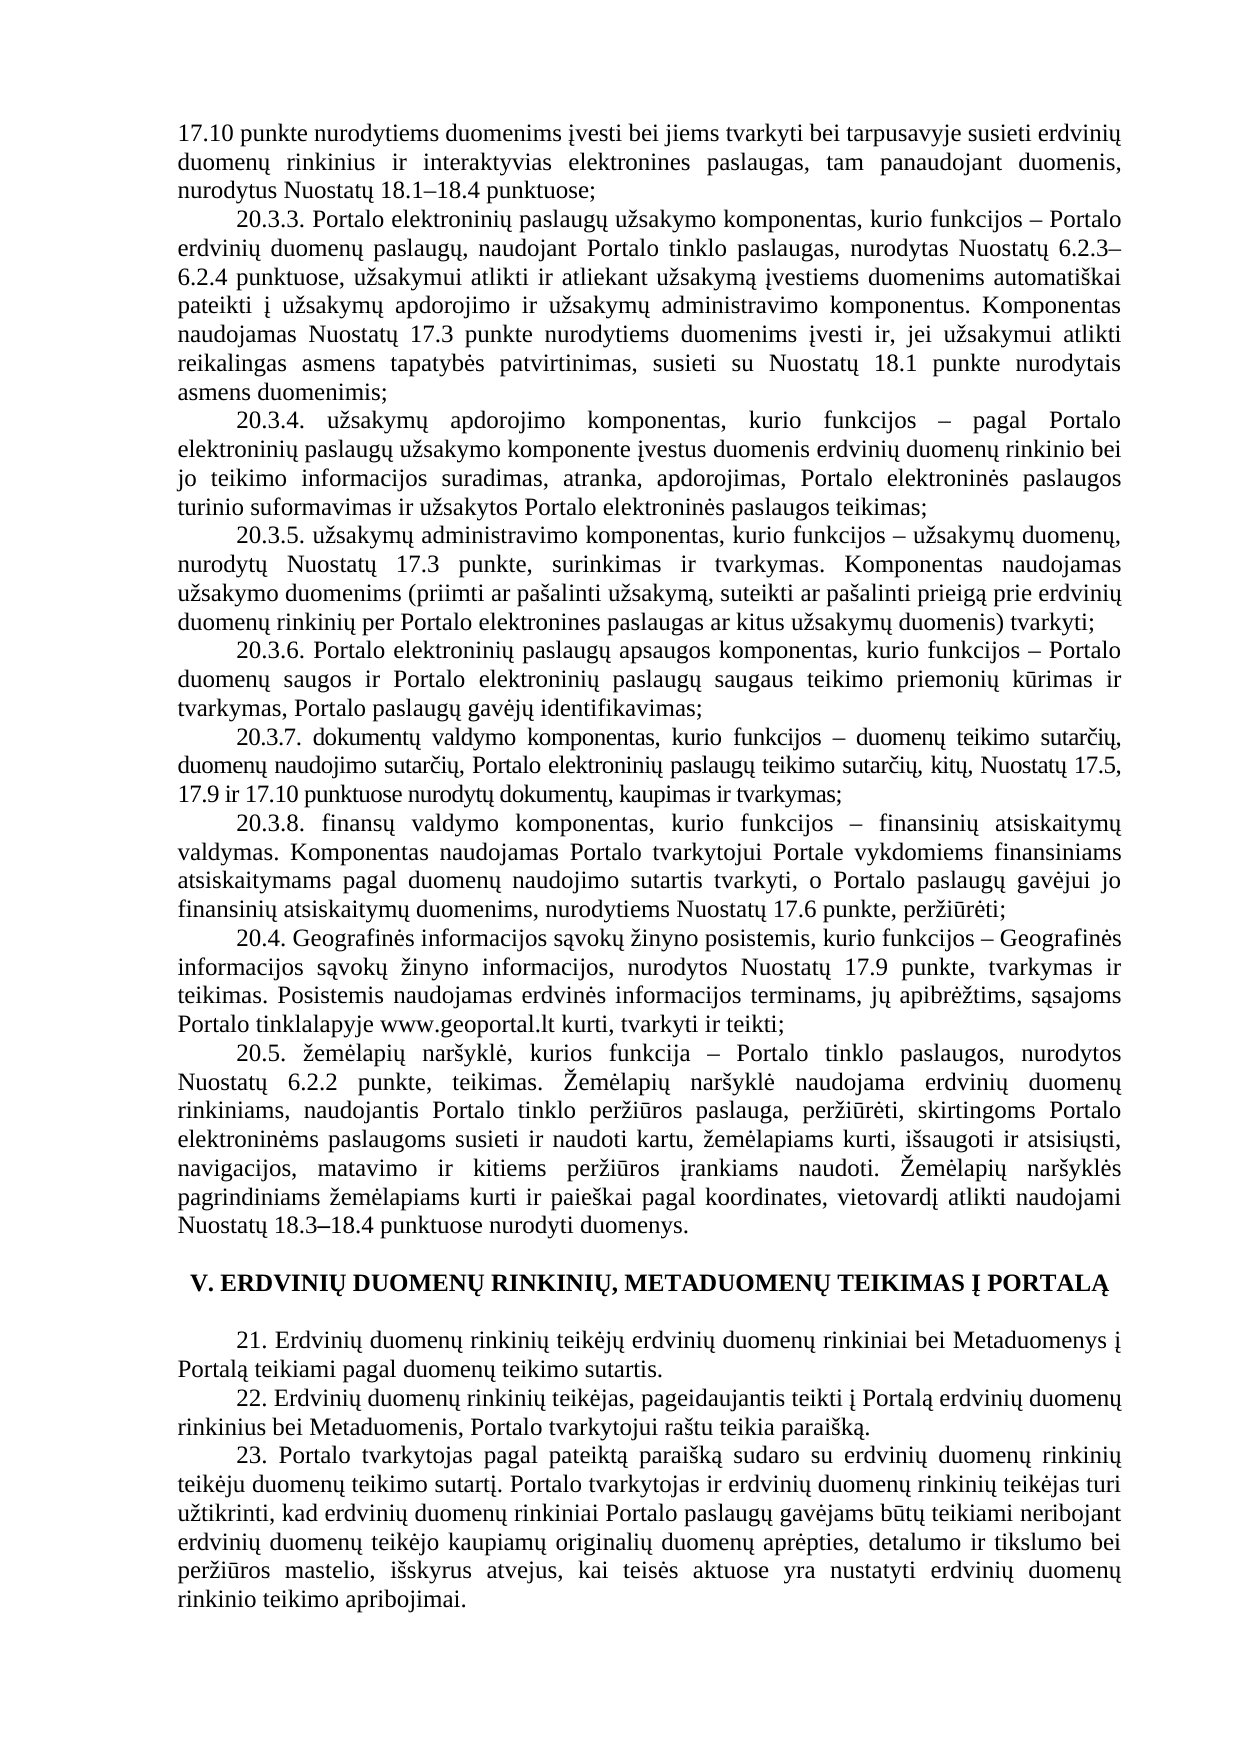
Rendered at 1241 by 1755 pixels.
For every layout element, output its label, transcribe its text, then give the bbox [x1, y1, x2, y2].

text 20.3.8. finansų valdymo komponentas, kurio funkcijos – finansinių atsiskaitymų valdymas. Komponentas naudojamas Portalo tvarkytojui Portale vykdomiems finansiniams atsiskaitymams pagal duomenų naudojimo sutartis tvarkyti, o Portalo paslaugų gavėjui jo finansinių atsiskaitymų duomenims, nurodytiems Nuostatų 17.6 punkte, peržiūrėti; [177, 808, 1122, 923]
text 17.10 punkte nurodytiems duomenims įvesti bei jiems tvarkyti bei tarpusavyje susieti erdvinių duomenų rinkinius ir interaktyvias elektronines paslaugas, tam panaudojant duomenis, nurodytus Nuostatų 18.1–18.4 punktuose; [177, 118, 1122, 204]
text 22. Erdvinių duomenų rinkinių teikėjas, pageidaujantis teikti į Portalą erdvinių duomenų rinkinius bei Metaduomenis, Portalo tvarkytojui raštu teikia paraišką. [177, 1383, 1122, 1441]
text 20.3.7. dokumentų valdymo komponentas, kurio funkcijos – duomenų teikimo sutarčių, duomenų naudojimo sutarčių, Portalo elektroninių paslaugų teikimo sutarčių, kitų, Nuostatų 17.5, 17.9 ir 17.10 punktuose nurodytų dokumentų, kaupimas ir tvarkymas; [177, 722, 1122, 808]
text 20.3.4. užsakymų apdorojimo komponentas, kurio funkcijos – pagal Portalo elektroninių paslaugų užsakymo komponente įvestus duomenis erdvinių duomenų rinkinio bei jo teikimo informacijos suradimas, atranka, apdorojimas, Portalo elektroninės paslaugos turinio suformavimas ir užsakytos Portalo elektroninės paslaugos teikimas; [177, 406, 1122, 521]
text 23. Portalo tvarkytojas pagal pateiktą paraišką sudaro su erdvinių duomenų rinkinių teikėju duomenų teikimo sutartį. Portalo tvarkytojas ir erdvinių duomenų rinkinių teikėjas turi užtikrinti, kad erdvinių duomenų rinkiniai Portalo paslaugų gavėjams būtų teikiami neribojant erdvinių duomenų teikėjo kaupiamų originalių duomenų aprėpties, detalumo ir tikslumo bei peržiūros mastelio, išskyrus atvejus, kai teisės aktuose yra nustatyti erdvinių duomenų rinkinio teikimo apribojimai. [177, 1441, 1122, 1613]
text 21. Erdvinių duomenų rinkinių teikėjų erdvinių duomenų rinkiniai bei Metaduomenys į Portalą teikiami pagal duomenų teikimo sutartis. [177, 1326, 1122, 1383]
text 20.3.6. Portalo elektroninių paslaugų apsaugos komponentas, kurio funkcijos – Portalo duomenų saugos ir Portalo elektroninių paslaugų saugaus teikimo priemonių kūrimas ir tvarkymas, Portalo paslaugų gavėjų identifikavimas; [177, 636, 1122, 722]
text 20.3.3. Portalo elektroninių paslaugų užsakymo komponentas, kurio funkcijos – Portalo erdvinių duomenų paslaugų, naudojant Portalo tinklo paslaugas, nurodytas Nuostatų 6.2.3–6.2.4 punktuose, užsakymui atlikti ir atliekant užsakymą įvestiems duomenims automatiškai pateikti į užsakymų apdorojimo ir užsakymų administravimo komponentus. Komponentas naudojamas Nuostatų 17.3 punkte nurodytiems duomenims įvesti ir, jei užsakymui atlikti reikalingas asmens tapatybės patvirtinimas, susieti su Nuostatų 18.1 punkte nurodytais asmens duomenimis; [177, 204, 1122, 406]
text 20.4. Geografinės informacijos sąvokų žinyno posistemis, kurio funkcijos – Geografinės informacijos sąvokų žinyno informacijos, nurodytos Nuostatų 17.9 punkte, tvarkymas ir teikimas. Posistemis naudojamas erdvinės informacijos terminams, jų apibrėžtims, sąsajoms Portalo tinklalapyje www.geoportal.lt kurti, tvarkyti ir teikti; [177, 923, 1122, 1038]
text 20.3.5. užsakymų administravimo komponentas, kurio funkcijos – užsakymų duomenų, nurodytų Nuostatų 17.3 punkte, surinkimas ir tvarkymas. Komponentas naudojamas užsakymo duomenims (priimti ar pašalinti užsakymą, suteikti ar pašalinti prieigą prie erdvinių duomenų rinkinių per Portalo elektronines paslaugas ar kitus užsakymų duomenis) tvarkyti; [177, 521, 1122, 636]
text 20.5. žemėlapių naršyklė, kurios funkcija – Portalo tinklo paslaugos, nurodytos Nuostatų 6.2.2 punkte, teikimas. Žemėlapių naršyklė naudojama erdvinių duomenų rinkiniams, naudojantis Portalo tinklo peržiūros paslauga, peržiūrėti, skirtingoms Portalo elektroninėms paslaugoms susieti ir naudoti kartu, žemėlapiams kurti, išsaugoti ir atsisiųsti, navigacijos, matavimo ir kitiems peržiūros įrankiams naudoti. Žemėlapių naršyklės pagrindiniams žemėlapiams kurti ir paieškai pagal koordinates, vietovardį atlikti naudojami Nuostatų 18.3–18.4 punktuose nurodyti duomenys. [177, 1038, 1122, 1239]
text V. Erdvinių duomenų rinkinių, METADUOMENŲ teikimAS į PortalĄ [177, 1268, 1122, 1297]
